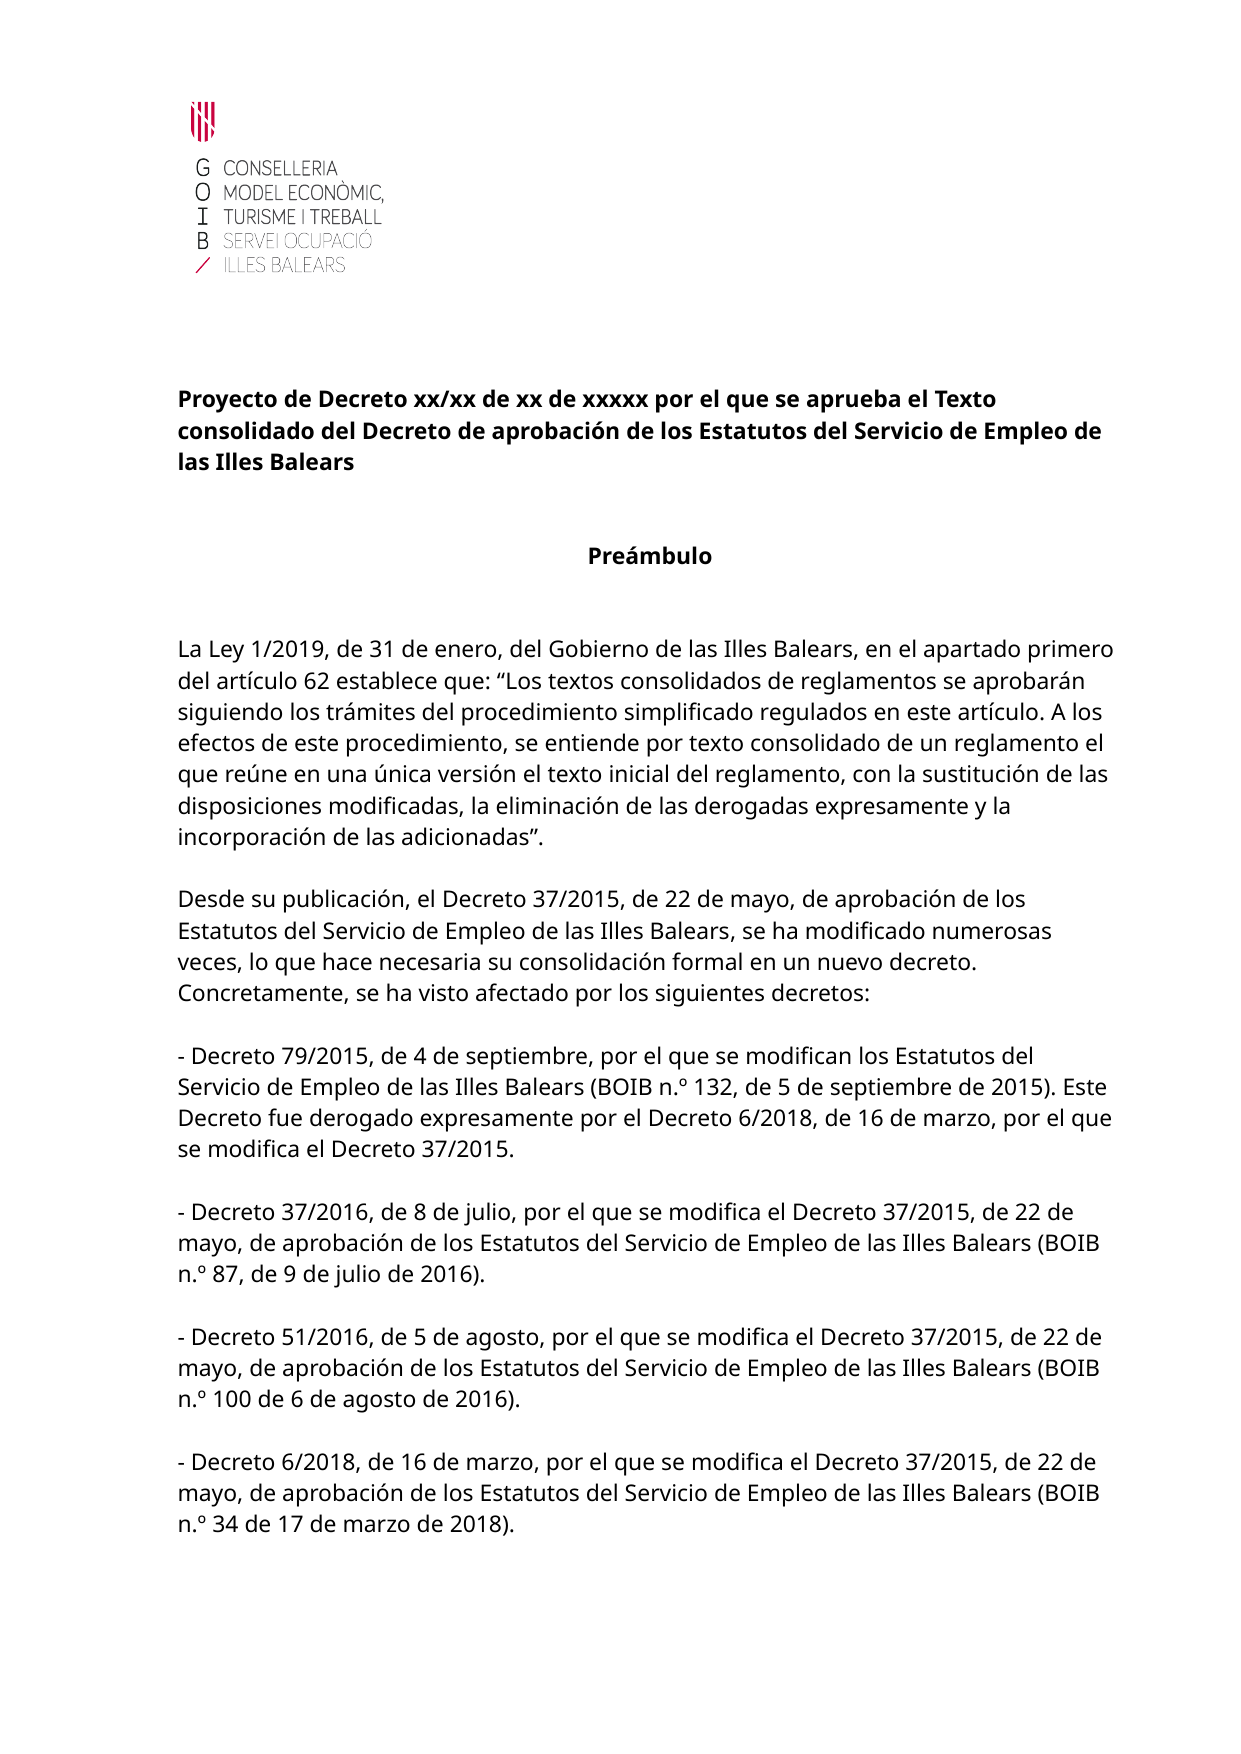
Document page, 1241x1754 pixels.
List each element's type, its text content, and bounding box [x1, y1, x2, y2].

text Desde su publicación, el Decreto 37/2015, de 22 de mayo, de aprobación de los Estatutos del Servicio de Empleo de las Illes Balears, se ha modificado numerosas veces, lo que hace necesaria su consolidación formal en un nuevo decreto. Concretamente, se ha visto afectado por los siguientes decretos: - Decreto 79/2015, de 4 de septiembre, por el que se modifican los Estatutos del Servicio de Empleo de las Illes Balears (BOIB n.º 132, de 5 de septiembre de 2015). Este Decreto fue derogado expresamente por el Decreto 6/2018, de 16 de marzo, por el que se modifica el Decreto 37/2015. - Decreto 37/2016, de 8 de julio, por el que se modifica el Decreto 37/2015, de 22 de mayo, de aprobación de los Estatutos del Servicio de Empleo de las Illes Balears (BOIB n.º 87, de 9 de julio de 2016). - Decreto 51/2016, de 5 de agosto, por el que se modifica el Decreto 37/2015, de 22 de mayo, de aprobación de los Estatutos del Servicio de Empleo de las Illes Balears (BOIB n.º 100 de 6 de agosto de 2016). - Decreto 6/2018, de 16 de marzo, por el que se modifica el Decreto 37/2015, de 22 de mayo, de aprobación de los Estatutos del Servicio de Empleo de las Illes Balears (BOIB n.º 34 de 17 de marzo de 2018). [177, 883, 1122, 1539]
text Proyecto de Decreto xx/xx de xx de xxxxx por el que se aprueba el Texto consolidado del Decreto de aprobación de los Estatutos del Servicio de Empleo de las Illes Balears [177, 383, 1122, 477]
picture [177, 88, 397, 290]
text La Ley 1/2019, de 31 de enero, del Gobierno de las Illes Balears, en el apartado primero del artículo 62 establece que: “Los textos consolidados de reglamentos se aprobarán siguiendo los trámites del procedimiento simplificado regulados en este artículo. A los efectos de este procedimiento, se entiende por texto consolidado de un reglamento el que reúne en una única versión el texto inicial del reglamento, con la sustitución de las disposiciones modificadas, la eliminación de las derogadas expresamente y la incorporación de las adicionadas”. [177, 602, 1122, 852]
text Preámbulo [177, 539, 1122, 571]
